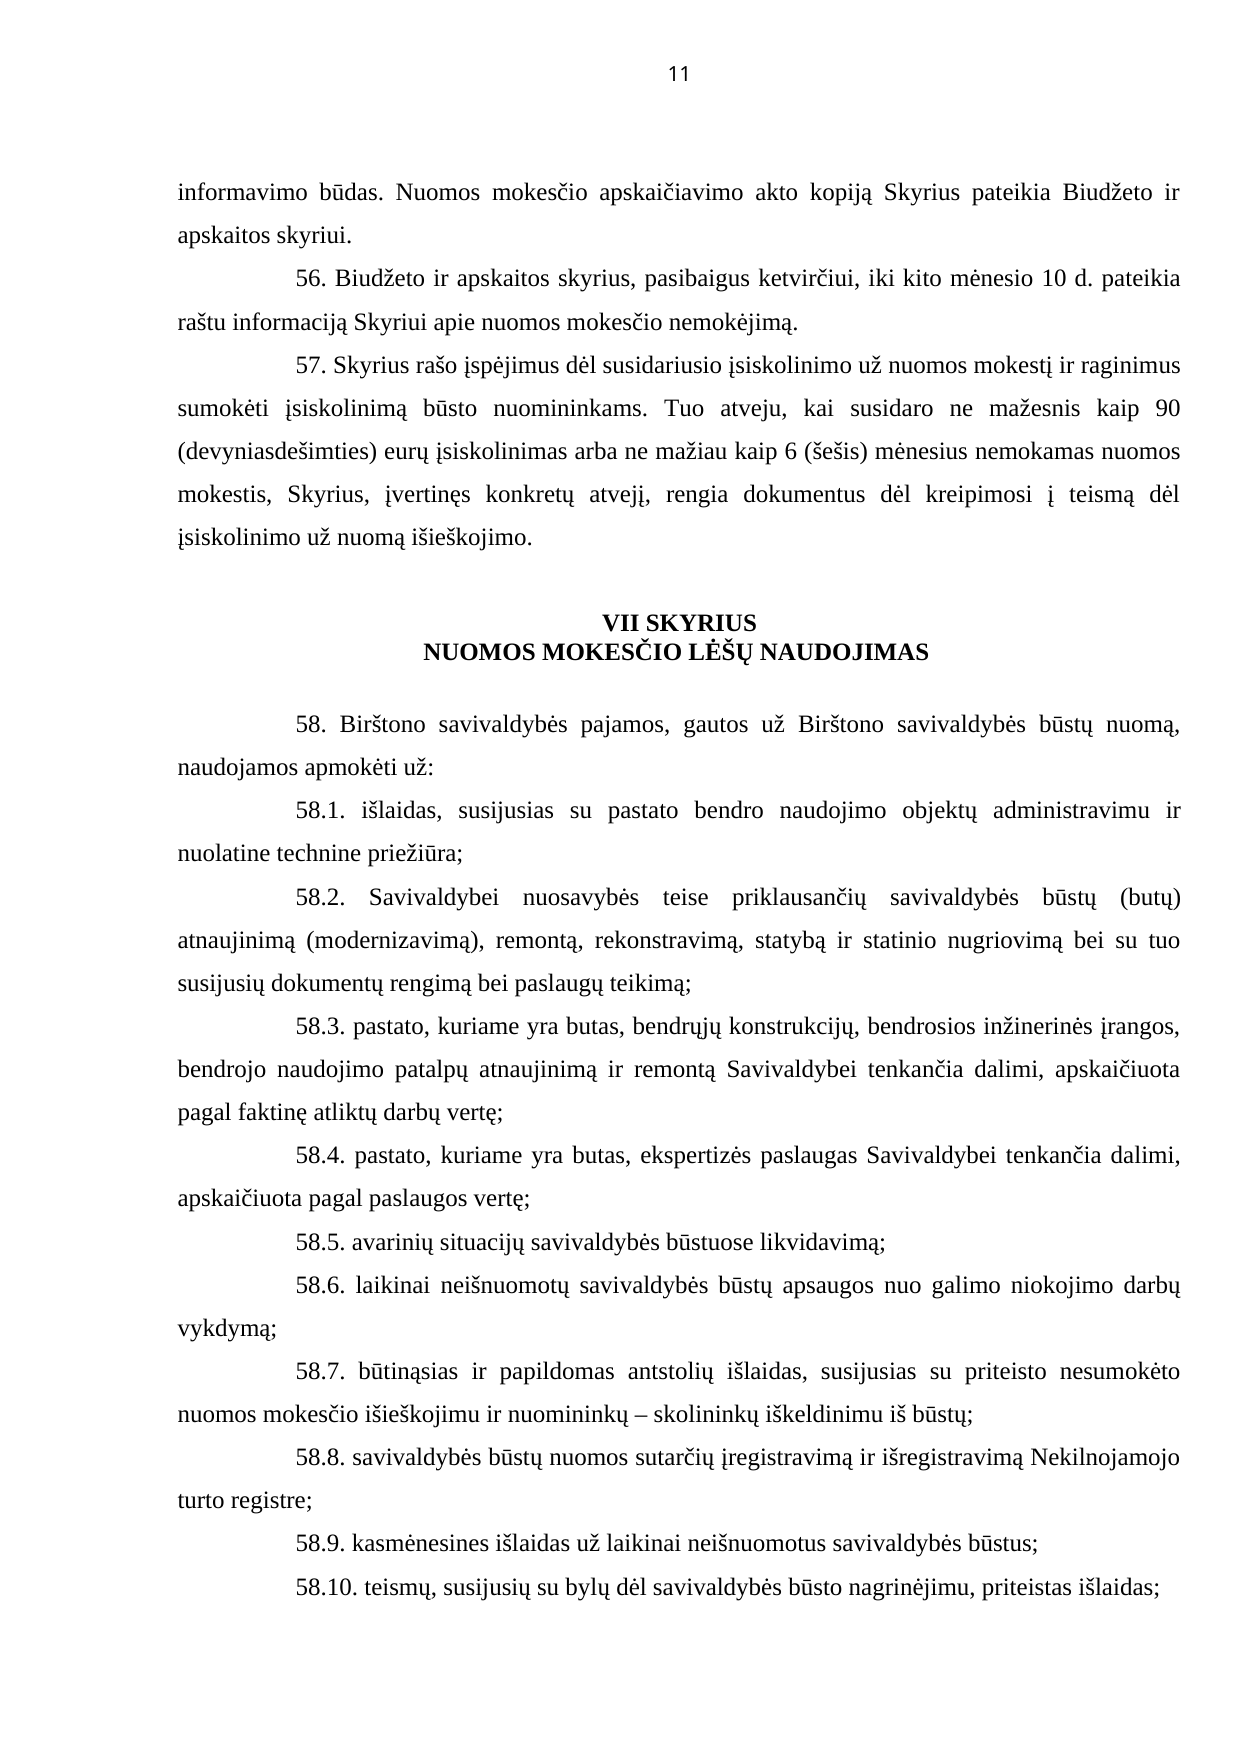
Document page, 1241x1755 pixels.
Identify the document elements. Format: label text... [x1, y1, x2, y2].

text 58.6. laikinai neišnuomotų savivaldybės būstų apsaugos nuo galimo niokojimo darbų vykdymą; [177, 1270, 1181, 1342]
text NUOMOS MOKESČIO LĖŠŲ NAUDOJIMAS [177, 637, 1181, 666]
text 58.10. teismų, susijusių su bylų dėl savivaldybės būsto nagrinėjimu, priteistas išlaidas; [177, 1572, 1181, 1600]
text 58.3. pastato, kuriame yra butas, bendrųjų konstrukcijų, bendrosios inžinerinės įrangos, bendrojo naudojimo patalpų atnaujinimą ir remontą Savivaldybei tenkančia dalimi, apskaičiuota pagal faktinę atliktų darbų vertę; [177, 1011, 1181, 1126]
text 58.4. pastato, kuriame yra butas, ekspertizės paslaugas Savivaldybei tenkančia dalimi, apskaičiuota pagal paslaugos vertę; [177, 1140, 1181, 1212]
text 56. Biudžeto ir apskaitos skyrius, pasibaigus ketvirčiui, iki kito mėnesio 10 d. pateikia raštu informaciją Skyriui apie nuomos mokesčio nemokėjimą. [177, 263, 1181, 335]
text VII SKYRIUS [177, 608, 1181, 637]
text informavimo būdas. Nuomos mokesčio apskaičiavimo akto kopiją Skyrius pateikia Biudžeto ir apskaitos skyriui. [177, 177, 1181, 249]
text 58.7. būtinąsias ir papildomas antstolių išlaidas, susijusias su priteisto nesumokėto nuomos mokesčio išieškojimu ir nuomininkų – skolininkų iškeldinimu iš būstų; [177, 1356, 1181, 1428]
text 57. Skyrius rašo įspėjimus dėl susidariusio įsiskolinimo už nuomos mokestį ir raginimus sumokėti įsiskolinimą būsto nuomininkams. Tuo atveju, kai susidaro ne mažesnis kaip 90 (devyniasdešimties) eurų įsiskolinimas arba ne mažiau kaip 6 (šešis) mėnesius nemokamas nuomos mokestis, Skyrius, įvertinęs konkretų atvejį, rengia dokumentus dėl kreipimosi į teismą dėl įsiskolinimo už nuomą išieškojimo. [177, 350, 1181, 551]
text 58.1. išlaidas, susijusias su pastato bendro naudojimo objektų administravimu ir nuolatine technine priežiūra; [177, 795, 1181, 867]
text 58.8. savivaldybės būstų nuomos sutarčių įregistravimą ir išregistravimą Nekilnojamojo turto registre; [177, 1442, 1181, 1514]
text 58. Birštono savivaldybės pajamos, gautos už Birštono savivaldybės būstų nuomą, naudojamos apmokėti už: [177, 709, 1181, 781]
text 58.9. kasmėnesines išlaidas už laikinai neišnuomotus savivaldybės būstus; [177, 1528, 1181, 1557]
text 58.5. avarinių situacijų savivaldybės būstuose likvidavimą; [177, 1227, 1181, 1255]
text 58.2. Savivaldybei nuosavybės teise priklausančių savivaldybės būstų (butų) atnaujinimą (modernizavimą), remontą, rekonstravimą, statybą ir statinio nugriovimą bei su tuo susijusių dokumentų rengimą bei paslaugų teikimą; [177, 882, 1181, 997]
